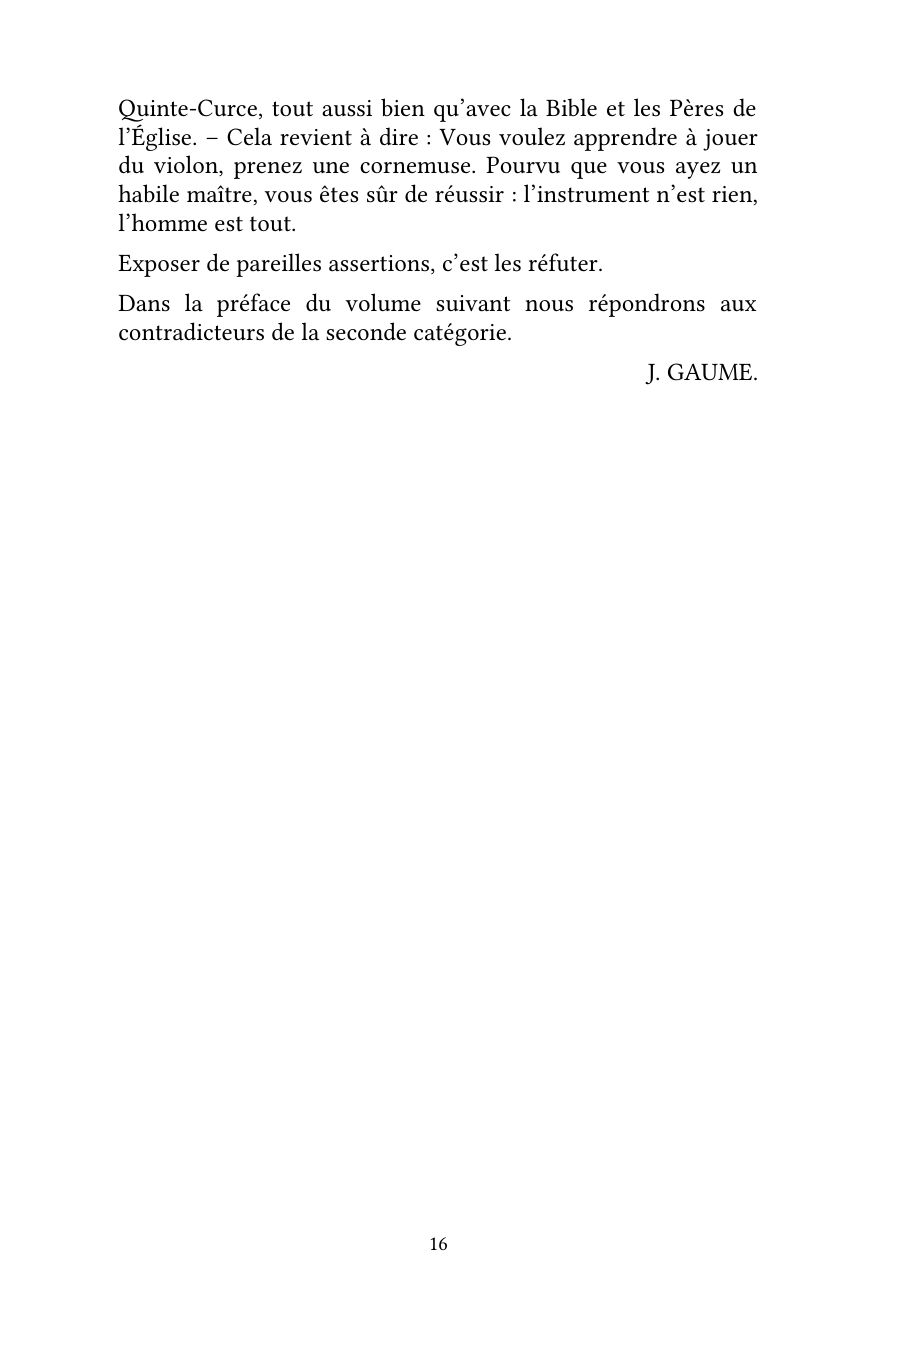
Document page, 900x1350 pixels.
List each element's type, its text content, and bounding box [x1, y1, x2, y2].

text Dans la préface du volume suivant nous répondrons aux contradicteurs de la seconde catégorie. [118, 289, 758, 347]
text Exposer de pareilles assertions, c’est les réfuter. [118, 249, 758, 278]
text Quinte-Curce, tout aussi bien qu’avec la Bible et les Pères de l’Église. – Cela revient à dire : Vous voulez apprendre à jouer du violon, prenez une cornemuse. Pourvu que vous ayez un habile maître, vous êtes sûr de réussir : l’instrument n’est rien, l’homme est tout. [118, 94, 758, 237]
text J. GAUME. [118, 358, 758, 387]
